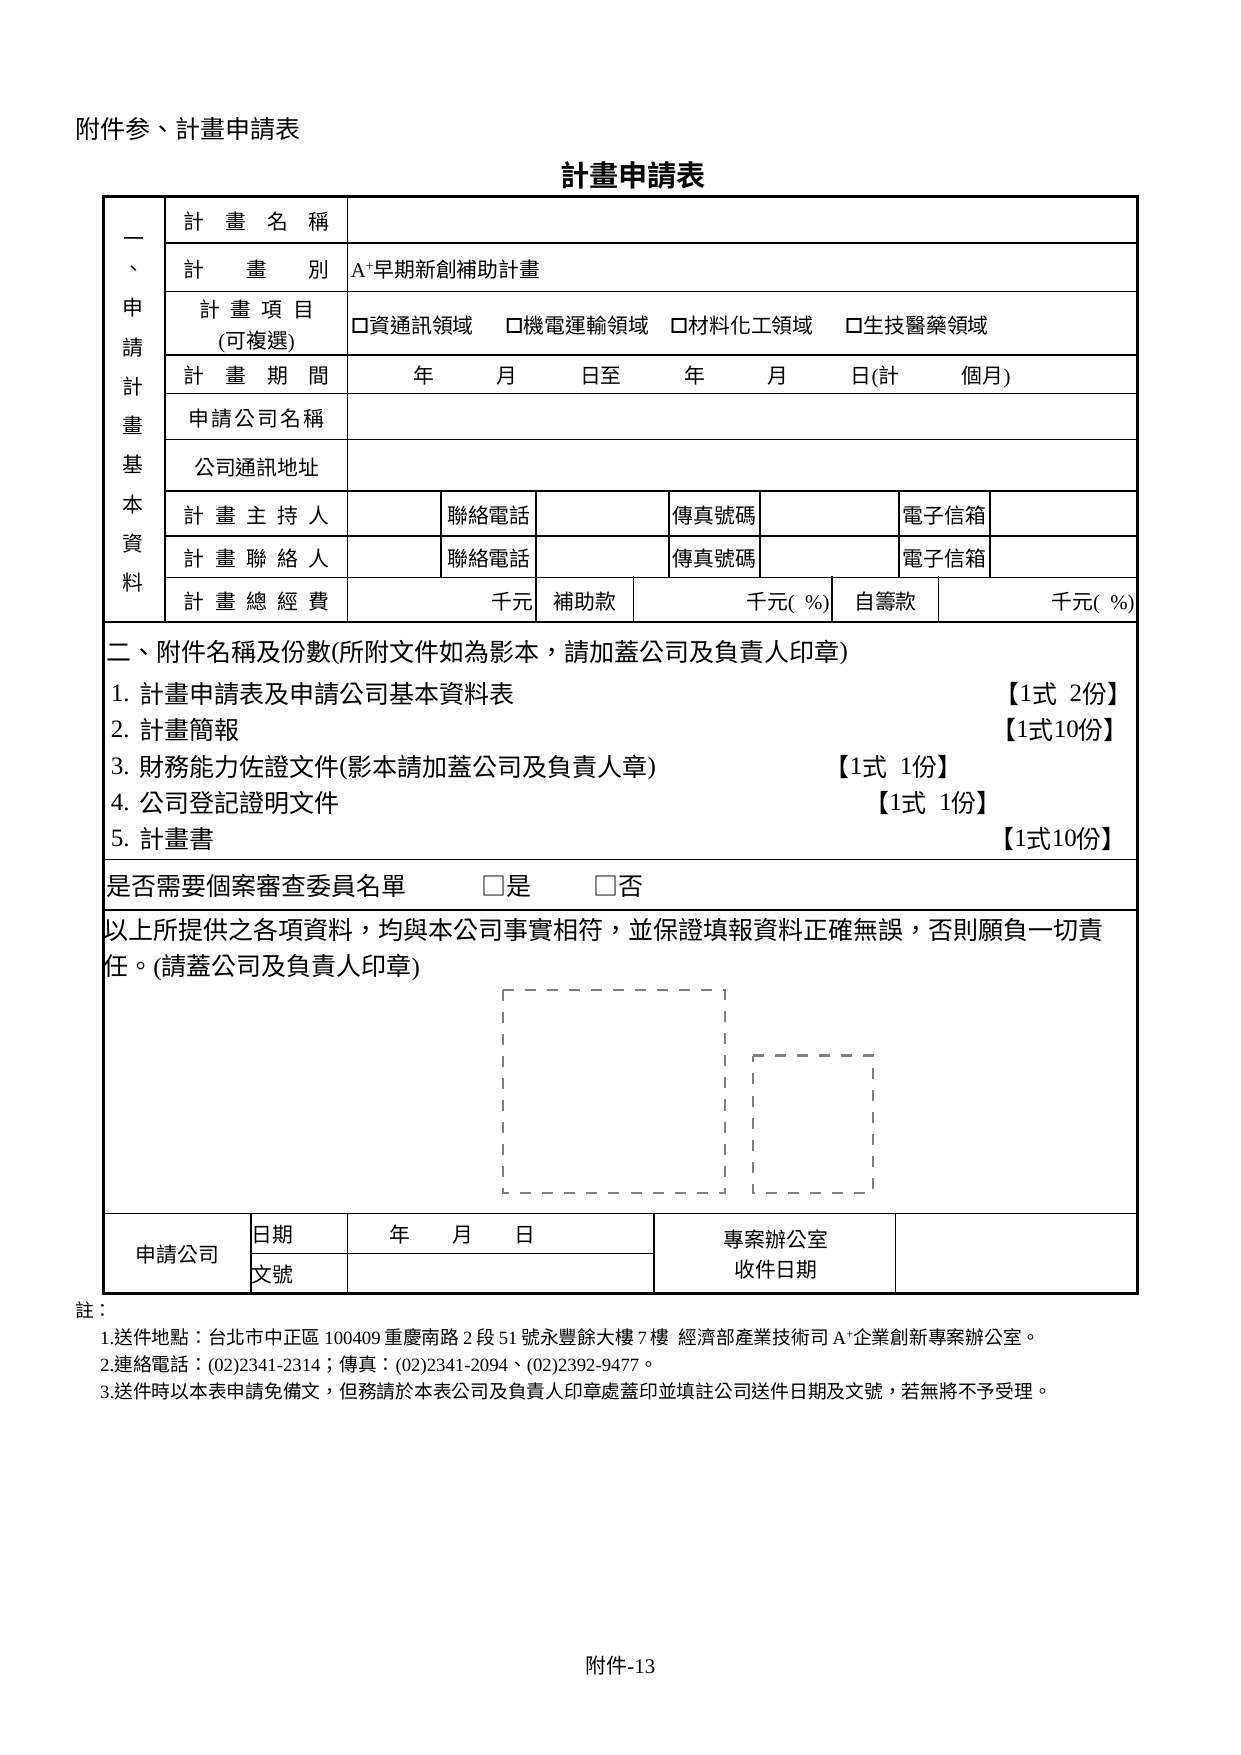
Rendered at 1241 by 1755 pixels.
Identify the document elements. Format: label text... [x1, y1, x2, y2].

table_cell [761, 537, 898, 576]
table_cell A+早期新創補助計畫 [348, 244, 1136, 291]
table_cell 申請公司 [105, 1214, 250, 1292]
table_cell 專案辦公室 收件日期 [655, 1214, 895, 1292]
table_header 一 、 申 請 計 畫 基 本 資 料 [105, 198, 164, 621]
table_cell 千元 [348, 578, 535, 621]
table_cell 傳真號碼 [670, 492, 759, 535]
table_cell 千元( %) [634, 578, 831, 621]
table_cell 申請公司名稱 [166, 394, 347, 438]
table_cell 二、附件名稱及份數(所附文件如為影本，請加蓋公司及負責人印章) 計畫申請表及申請公司基本資料表 【1式 2份】 計畫簡報 【1式10份】 財務能力佐證文件(影本請加蓋公司及負責人章) 【1式 1份】 公司登記證明文件 【1式 1份】 計畫書 【1式10份】 [105, 623, 1136, 859]
table_cell [348, 1254, 653, 1292]
table_cell 公司通訊地址 [166, 440, 347, 490]
table_cell [348, 537, 440, 576]
table_cell 計 畫 總 經 費 [166, 578, 347, 621]
table_cell [761, 492, 898, 535]
table_cell 補助款 [537, 578, 633, 621]
table_cell [991, 537, 1136, 576]
table_cell [896, 1214, 1136, 1292]
table_cell 計 畫 期 間 [166, 356, 347, 392]
table_cell [348, 492, 440, 535]
text 3.送件時以本表申請免備文，但務請於本表公司及負責人印章處蓋印並填註公司送件日期及文號，若無將不予受理。 [100, 1377, 1165, 1404]
table_header 計 畫 名 稱 [166, 198, 347, 242]
table_cell 自籌款 [833, 578, 938, 621]
table_cell [537, 537, 668, 576]
table_cell 聯絡電話 [442, 492, 535, 535]
text 1.送件地點：台北市中正區100409重慶南路2段51號永豐餘大樓7樓 經濟部產業技術司A+企業創新專案辦公室。 [100, 1322, 1165, 1349]
table_cell [537, 492, 668, 535]
table_cell 文號 [252, 1254, 347, 1292]
table_cell 千元( %) [939, 578, 1136, 621]
table_cell 計 畫 項 目 (可複選) [166, 292, 347, 354]
table_cell 年 月 日至 年 月 日(計 個月) [348, 356, 1136, 392]
table_cell [348, 440, 1136, 490]
table_cell 傳真號碼 [670, 537, 759, 576]
table_cell 聯絡電話 [442, 537, 535, 576]
text 計畫申請表 [100, 152, 1165, 195]
table_header [348, 198, 1136, 242]
subtitle 附件参、計畫申請表 [75, 110, 1165, 146]
text 2.連絡電話：(02)2341-2314；傳真：(02)2341-2094、(02)2392-9477。 [100, 1349, 1165, 1377]
text 註： [75, 1295, 1165, 1322]
table_cell 年 月 日 [348, 1214, 653, 1252]
table_cell 計 畫 聯 絡 人 [166, 537, 347, 576]
table_cell [991, 492, 1136, 535]
table_cell 計 畫 主 持 人 [166, 492, 347, 535]
table_cell 電子信箱 [900, 492, 989, 535]
table_cell 日期 [252, 1214, 347, 1252]
table_cell 電子信箱 [900, 537, 989, 576]
table_cell 資通訊領域 機電運輸領域 材料化工領域 生技醫藥領域 [348, 292, 1136, 354]
table_cell 是否需要個案審查委員名單 □是 □否 [105, 860, 1136, 909]
table_cell [348, 394, 1136, 438]
table_cell 計 畫 別 [166, 244, 347, 291]
table_cell 以上所提供之各項資料，均與本公司事實相符，並保證填報資料正確無誤，否則願負一切責任。(請蓋公司及負責人印章) [105, 911, 1136, 1213]
